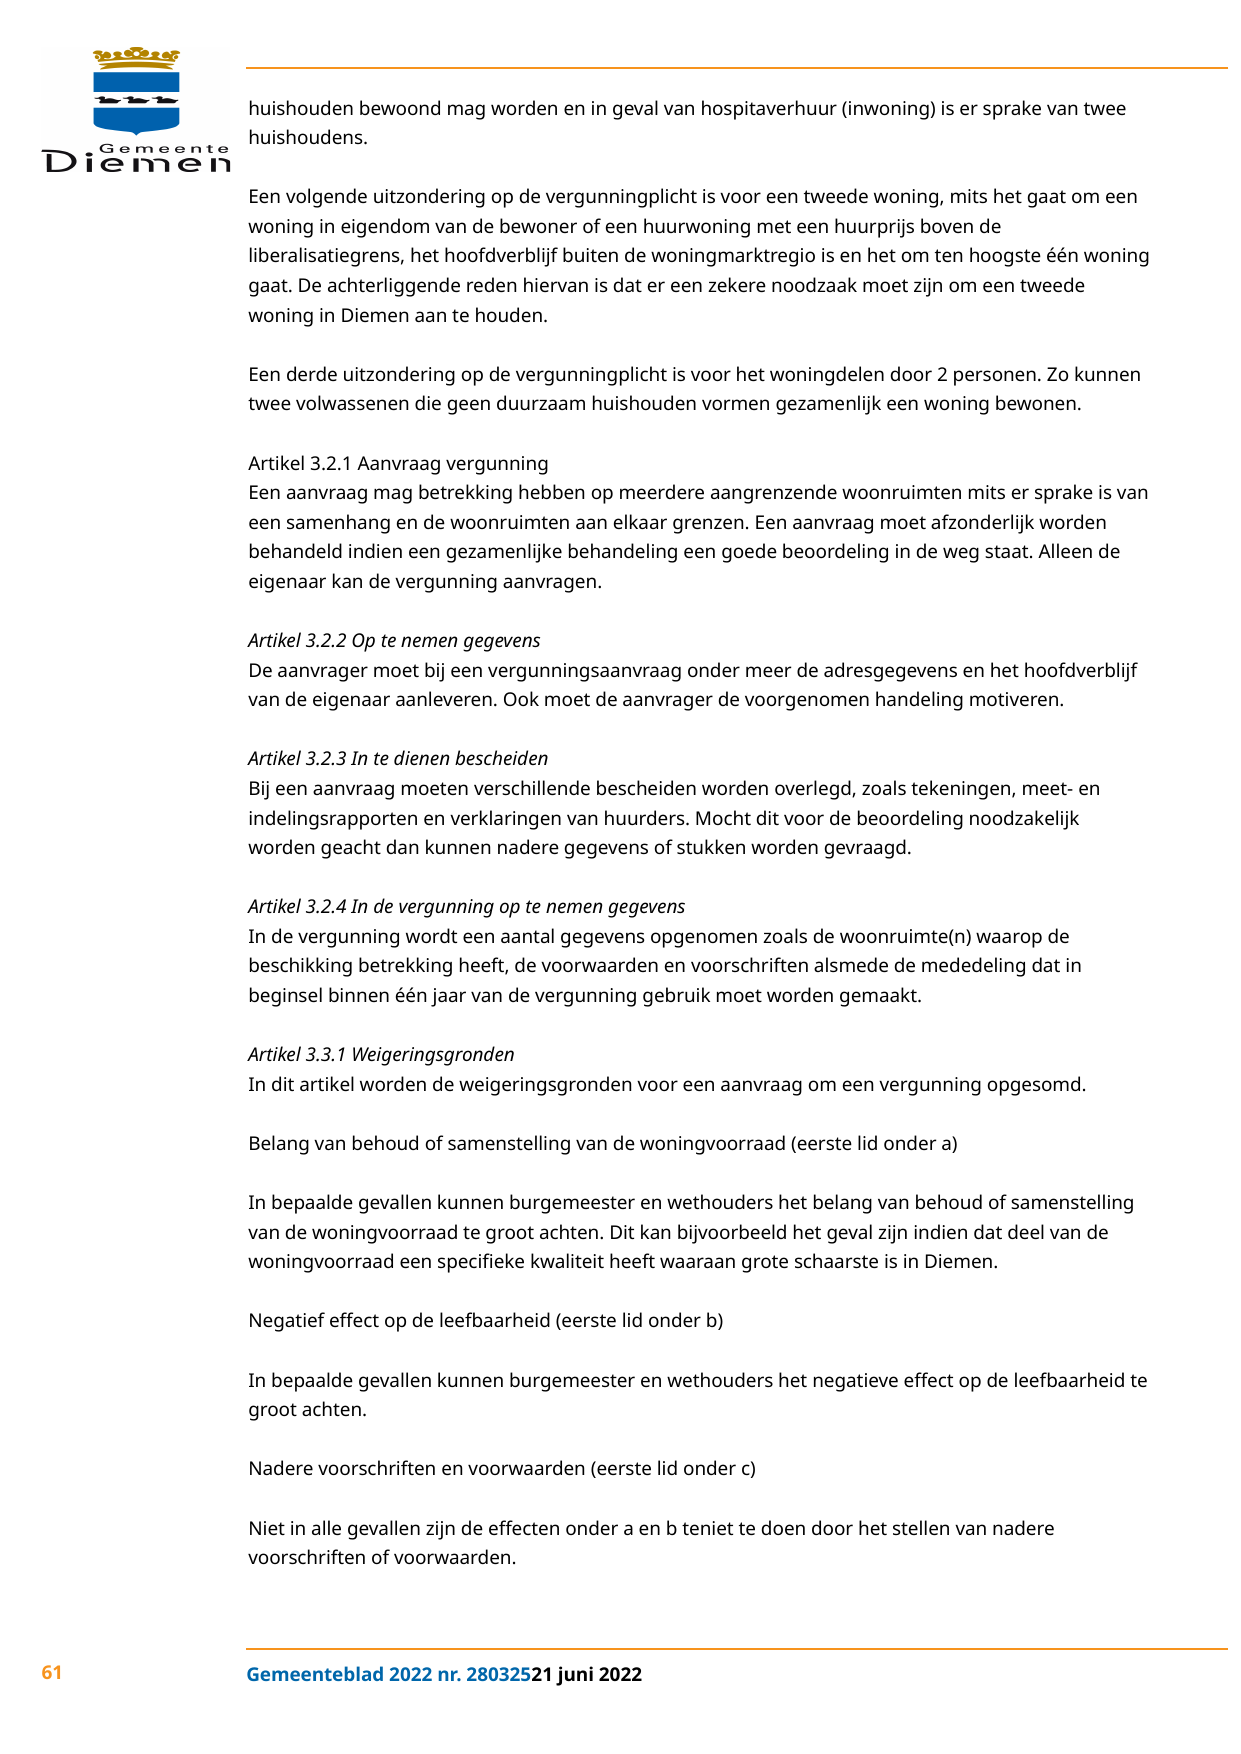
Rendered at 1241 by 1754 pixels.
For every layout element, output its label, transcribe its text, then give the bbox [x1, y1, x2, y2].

text Artikel 3.2.3 In te dienen bescheiden [248, 746, 1152, 771]
text Artikel 3.2.2 Op te nemen gegevens [248, 627, 1152, 653]
text In de vergunning wordt een aantal gegevens opgenomen zoals de woonruimte(n) waarop de beschikking betrekking heeft, de voorwaarden en voorschriften alsmede de mededeling dat in beginsel binnen één jaar van de vergunning gebruik moet worden gemaakt. [248, 923, 1152, 1008]
text Niet in alle gevallen zijn de effecten onder a en b teniet te doen door het stellen van nadere voorschriften of voorwaarden. [248, 1515, 1152, 1570]
text Negatief effect op de leefbaarheid (eerste lid onder b) [248, 1308, 1152, 1333]
text Een derde uitzondering op de vergunningplicht is voor het woningdelen door 2 personen. Zo kunnen twee volwassenen die geen duurzaam huishouden vormen gezamenlijk een woning bewonen. [248, 361, 1152, 416]
text In dit artikel worden de weigeringsgronden voor een aanvraag om een vergunning opgesomd. [248, 1071, 1152, 1097]
text Nadere voorschriften en voorwaarden (eerste lid onder c) [248, 1456, 1152, 1481]
text In bepaalde gevallen kunnen burgemeester en wethouders het belang van behoud of samenstelling van de woningvoorraad te groot achten. Dit kan bijvoorbeeld het geval zijn indien dat deel van de woningvoorraad een specifieke kwaliteit heeft waaraan grote schaarste is in Diemen. [248, 1189, 1152, 1274]
text Belang van behoud of samenstelling van de woningvoorraad (eerste lid onder a) [248, 1130, 1152, 1156]
text Een volgende uitzondering op de vergunningplicht is voor een tweede woning, mits het gaat om een woning in eigendom van de bewoner of een huurwoning met een huurprijs boven de liberalisatiegrens, het hoofdverblijf buiten de woningmarktregio is en het om ten hoogste één woning gaat. De achterliggende reden hiervan is dat er een zekere noodzaak moet zijn om een tweede woning in Diemen aan te houden. [248, 183, 1152, 328]
text De aanvrager moet bij een vergunningsaanvraag onder meer de adresgegevens en het hoofdverblijf van de eigenaar aanleveren. Ook moet de aanvrager de voorgenomen handeling motiveren. [248, 657, 1152, 712]
text Artikel 3.3.1 Weigeringsgronden [248, 1041, 1152, 1067]
picture [41, 47, 231, 172]
text In bepaalde gevallen kunnen burgemeester en wethouders het negatieve effect op de leefbaarheid te groot achten. [248, 1367, 1152, 1422]
text huishouden bewoond mag worden en in geval van hospitaverhuur (inwoning) is er sprake van twee huishoudens. [248, 95, 1152, 150]
text Bij een aanvraag moeten verschillende bescheiden worden overlegd, zoals tekeningen, meet- en indelingsrapporten en verklaringen van huurders. Mocht dit voor de beoordeling noodzakelijk worden geacht dan kunnen nadere gegevens of stukken worden gevraagd. [248, 775, 1152, 860]
text Een aanvraag mag betrekking hebben op meerdere aangrenzende woonruimten mits er sprake is van een samenhang en de woonruimten aan elkaar grenzen. Een aanvraag moet afzonderlijk worden behandeld indien een gezamenlijke behandeling een goede beoordeling in de weg staat. Alleen de eigenaar kan de vergunning aanvragen. [248, 479, 1152, 594]
text Artikel 3.2.1 Aanvraag vergunning [248, 450, 1152, 476]
text Artikel 3.2.4 In de vergunning op te nemen gegevens [248, 893, 1152, 919]
